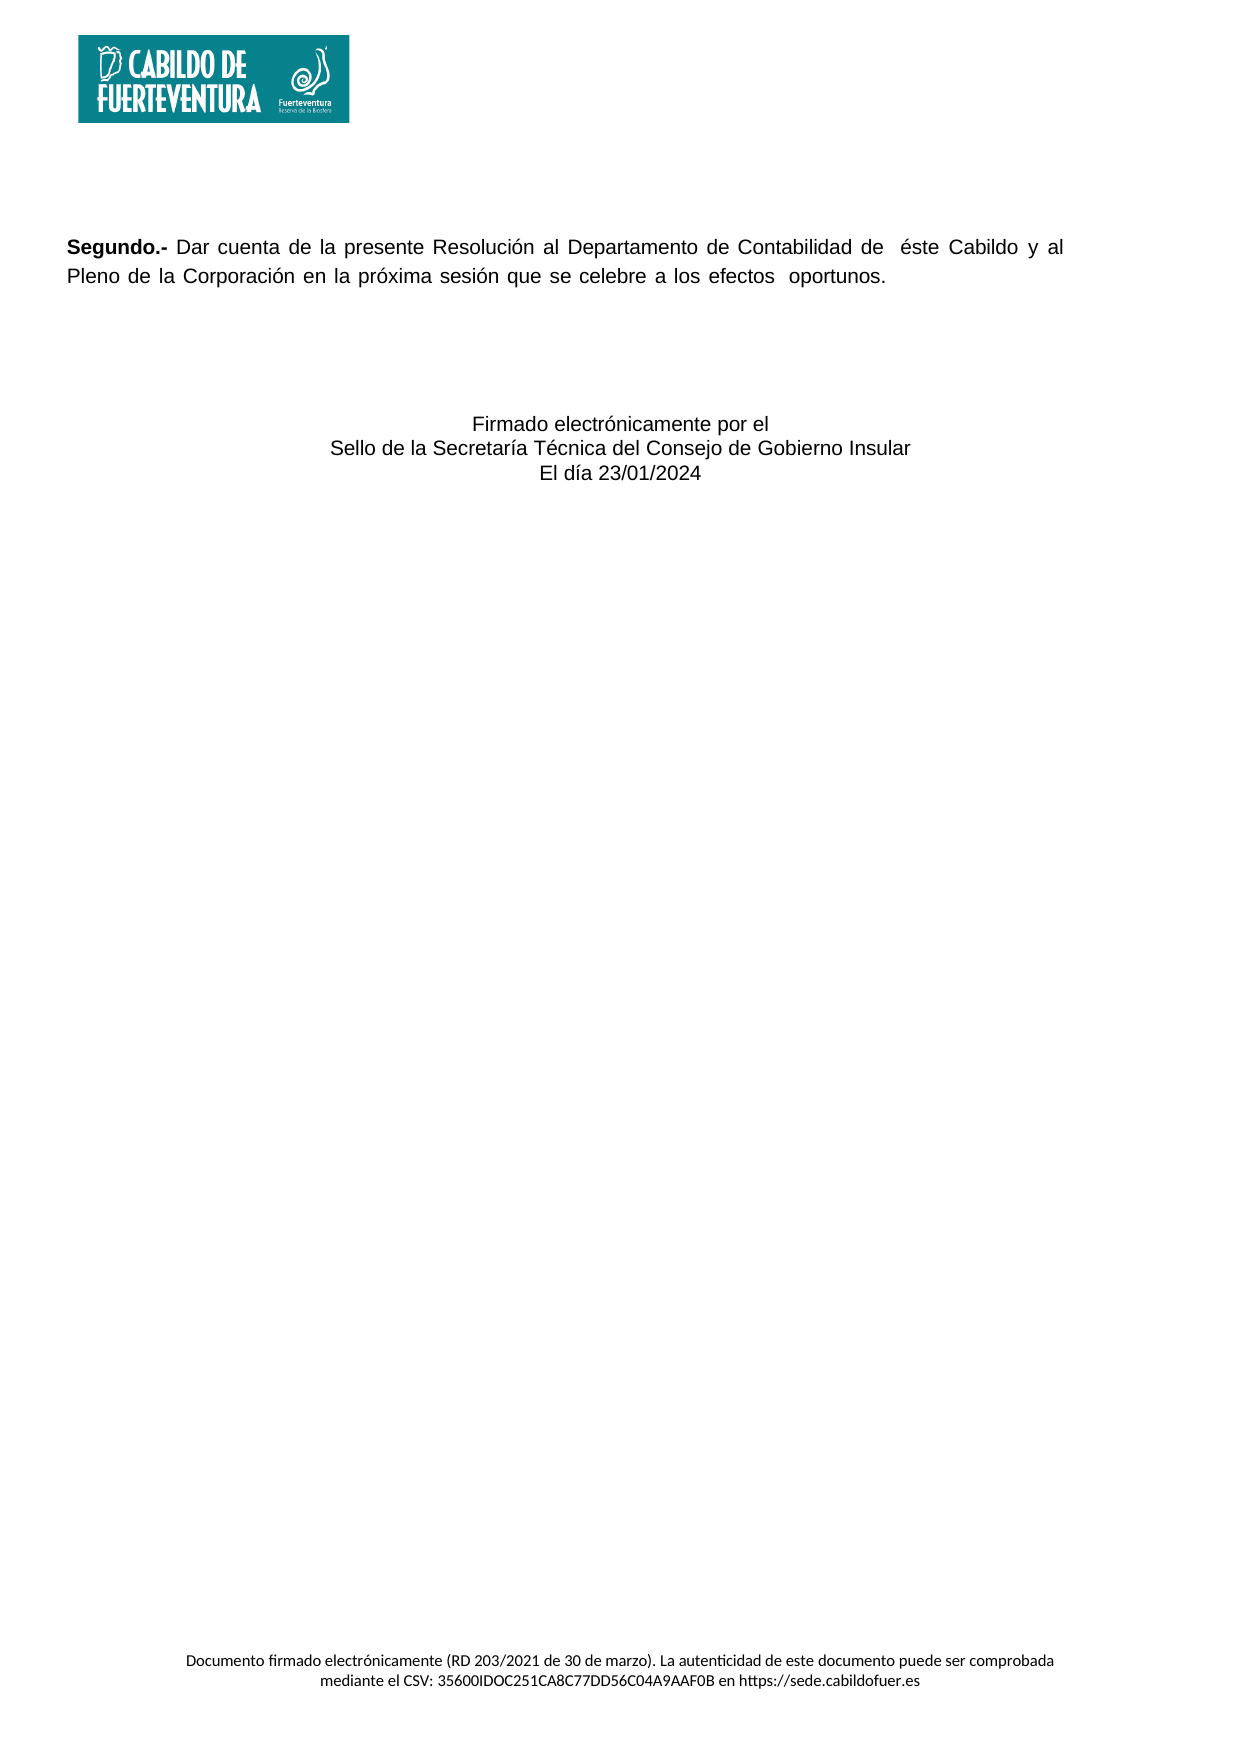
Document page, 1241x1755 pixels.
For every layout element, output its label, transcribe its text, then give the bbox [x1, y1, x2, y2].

text Segundo.- Dar cuenta de la presente Resolución al Departamento de Contabilidad de éste Cabildo y al Pleno de la Corporación en la próxima sesión que se celebre a los efectos oportunos. [67, 234, 1064, 288]
text Firmado electrónicamente por el [167, 412, 1074, 436]
text Sello de la Secretaría Técnica del Consejo de Gobierno Insular El día 23/01/2024 [329, 436, 912, 484]
